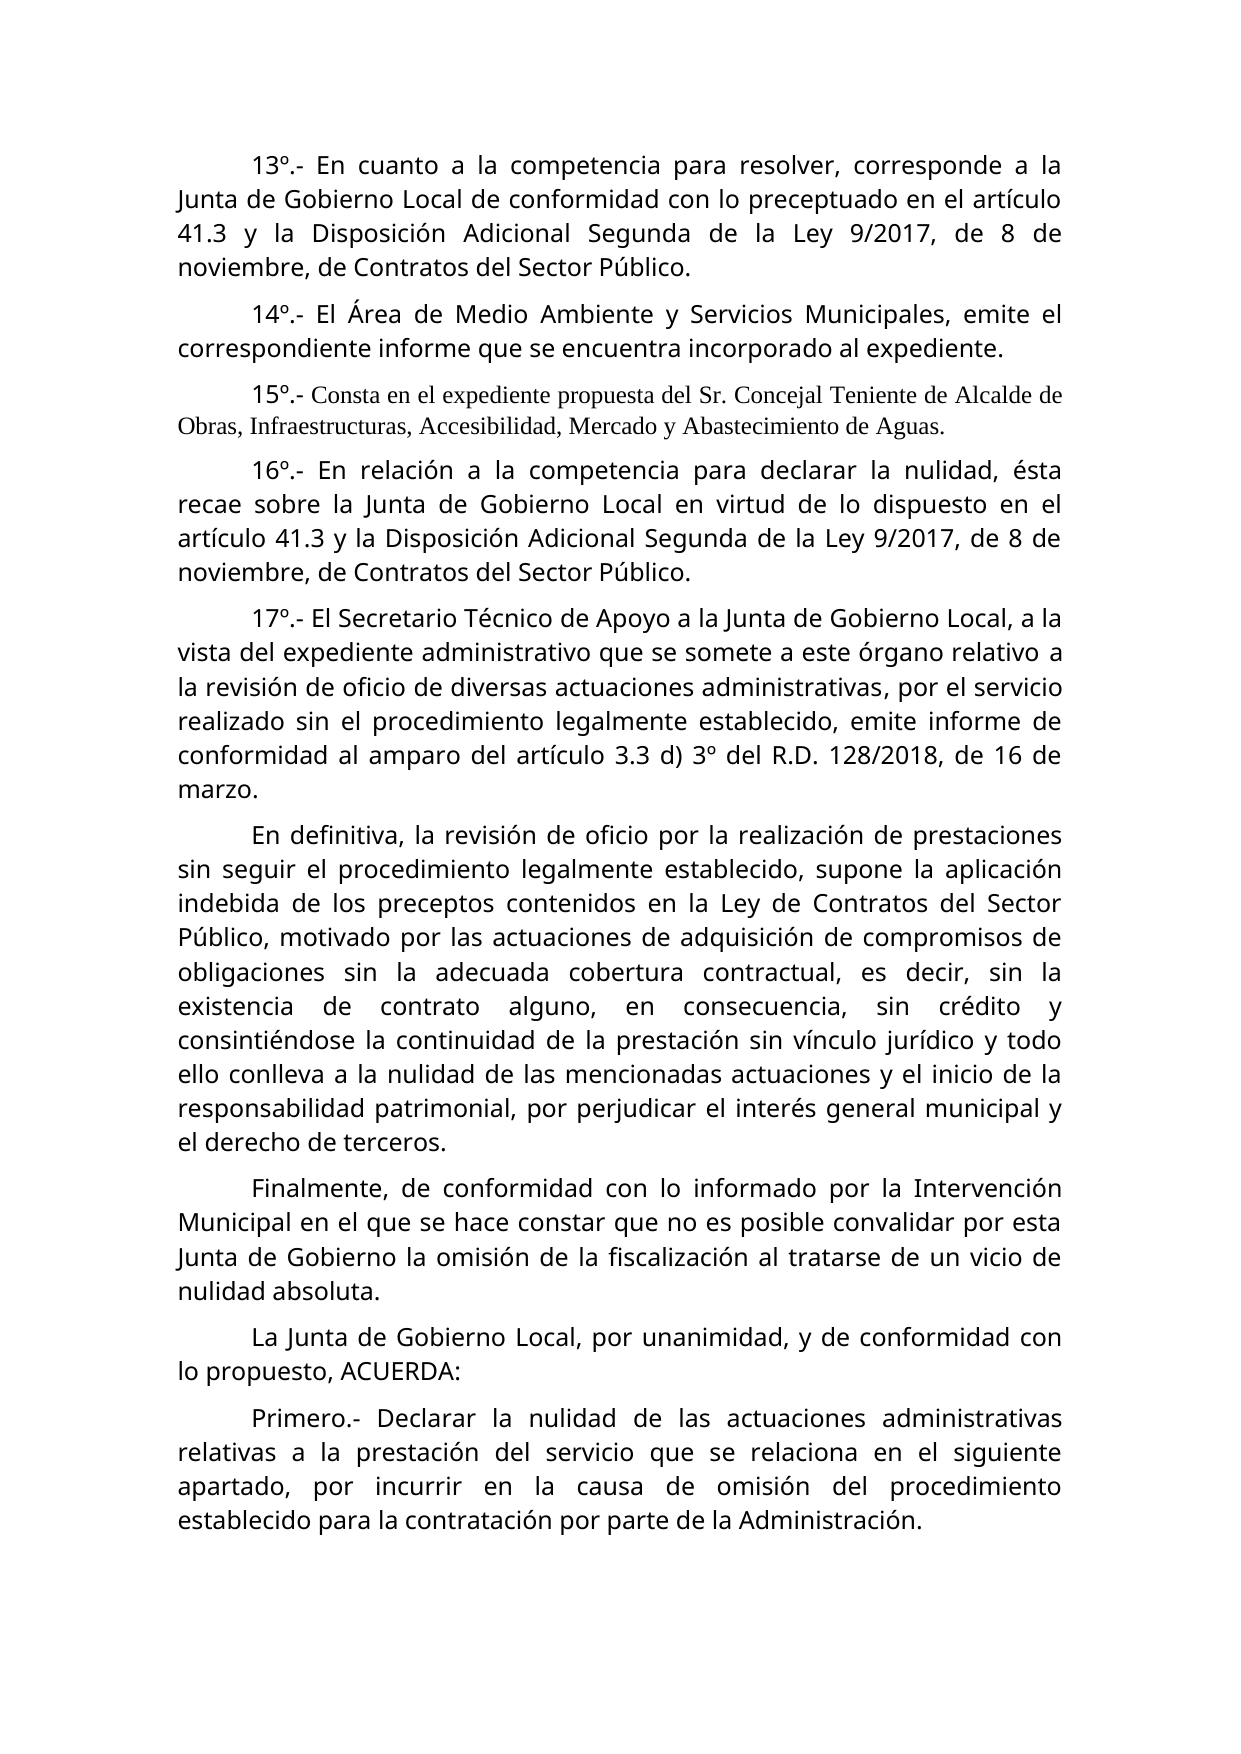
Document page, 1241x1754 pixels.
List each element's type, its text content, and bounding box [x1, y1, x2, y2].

text 13º.- En cuanto a la competencia para resolver, corresponde a la Junta de Gobierno Local de conformidad con lo preceptuado en el artículo 41.3 y la Disposición Adicional Segunda de la Ley 9/2017, de 8 de noviembre, de Contratos del Sector Público. [177, 148, 1063, 284]
subtitle 17º.- El Secretario Técnico de Apoyo a la Junta de Gobierno Local, a la vista del expediente administrativo que se somete a este órgano relativo a la revisión de oficio de diversas actuaciones administrativas, por el servicio realizado sin el procedimiento legalmente establecido, emite informe de conformidad al amparo del artículo 3.3 d) 3º del R.D. 128/2018, de 16 de marzo. [177, 601, 1063, 805]
text 14º.- El Área de Medio Ambiente y Servicios Municipales, emite el correspondiente informe que se encuentra incorporado al expediente. [177, 296, 1063, 364]
text Primero.- Declarar la nulidad de las actuaciones administrativas relativas a la prestación del servicio que se relaciona en el siguiente apartado, por incurrir en la causa de omisión del procedimiento establecido para la contratación por parte de la Administración. [177, 1400, 1063, 1537]
text 16º.- En relación a la competencia para declarar la nulidad, ésta recae sobre la Junta de Gobierno Local en virtud de lo dispuesto en el artículo 41.3 y la Disposición Adicional Segunda de la Ley 9/2017, de 8 de noviembre, de Contratos del Sector Público. [177, 452, 1063, 588]
text La Junta de Gobierno Local, por unanimidad, y de conformidad con lo propuesto, ACUERDA: [177, 1320, 1063, 1388]
text Finalmente, de conformidad con lo informado por la Intervención Municipal en el que se hace constar que no es posible convalidar por esta Junta de Gobierno la omisión de la fiscalización al tratarse de un vicio de nulidad absoluta. [177, 1171, 1063, 1307]
text 15º.- Consta en el expediente propuesta del Sr. Concejal Teniente de Alcalde de Obras, Infraestructuras, Accesibilidad, Mercado y Abastecimiento de Aguas. [177, 377, 1063, 440]
text En definitiva, la revisión de oficio por la realización de prestaciones sin seguir el procedimiento legalmente establecido, supone la aplicación indebida de los preceptos contenidos en la Ley de Contratos del Sector Público, motivado por las actuaciones de adquisición de compromisos de obligaciones sin la adecuada cobertura contractual, es decir, sin la existencia de contrato alguno, en consecuencia, sin crédito y consintiéndose la continuidad de la prestación sin vínculo jurídico y todo ello conlleva a la nulidad de las mencionadas actuaciones y el inicio de la responsabilidad patrimonial, por perjudicar el interés general municipal y el derecho de terceros. [177, 818, 1063, 1158]
